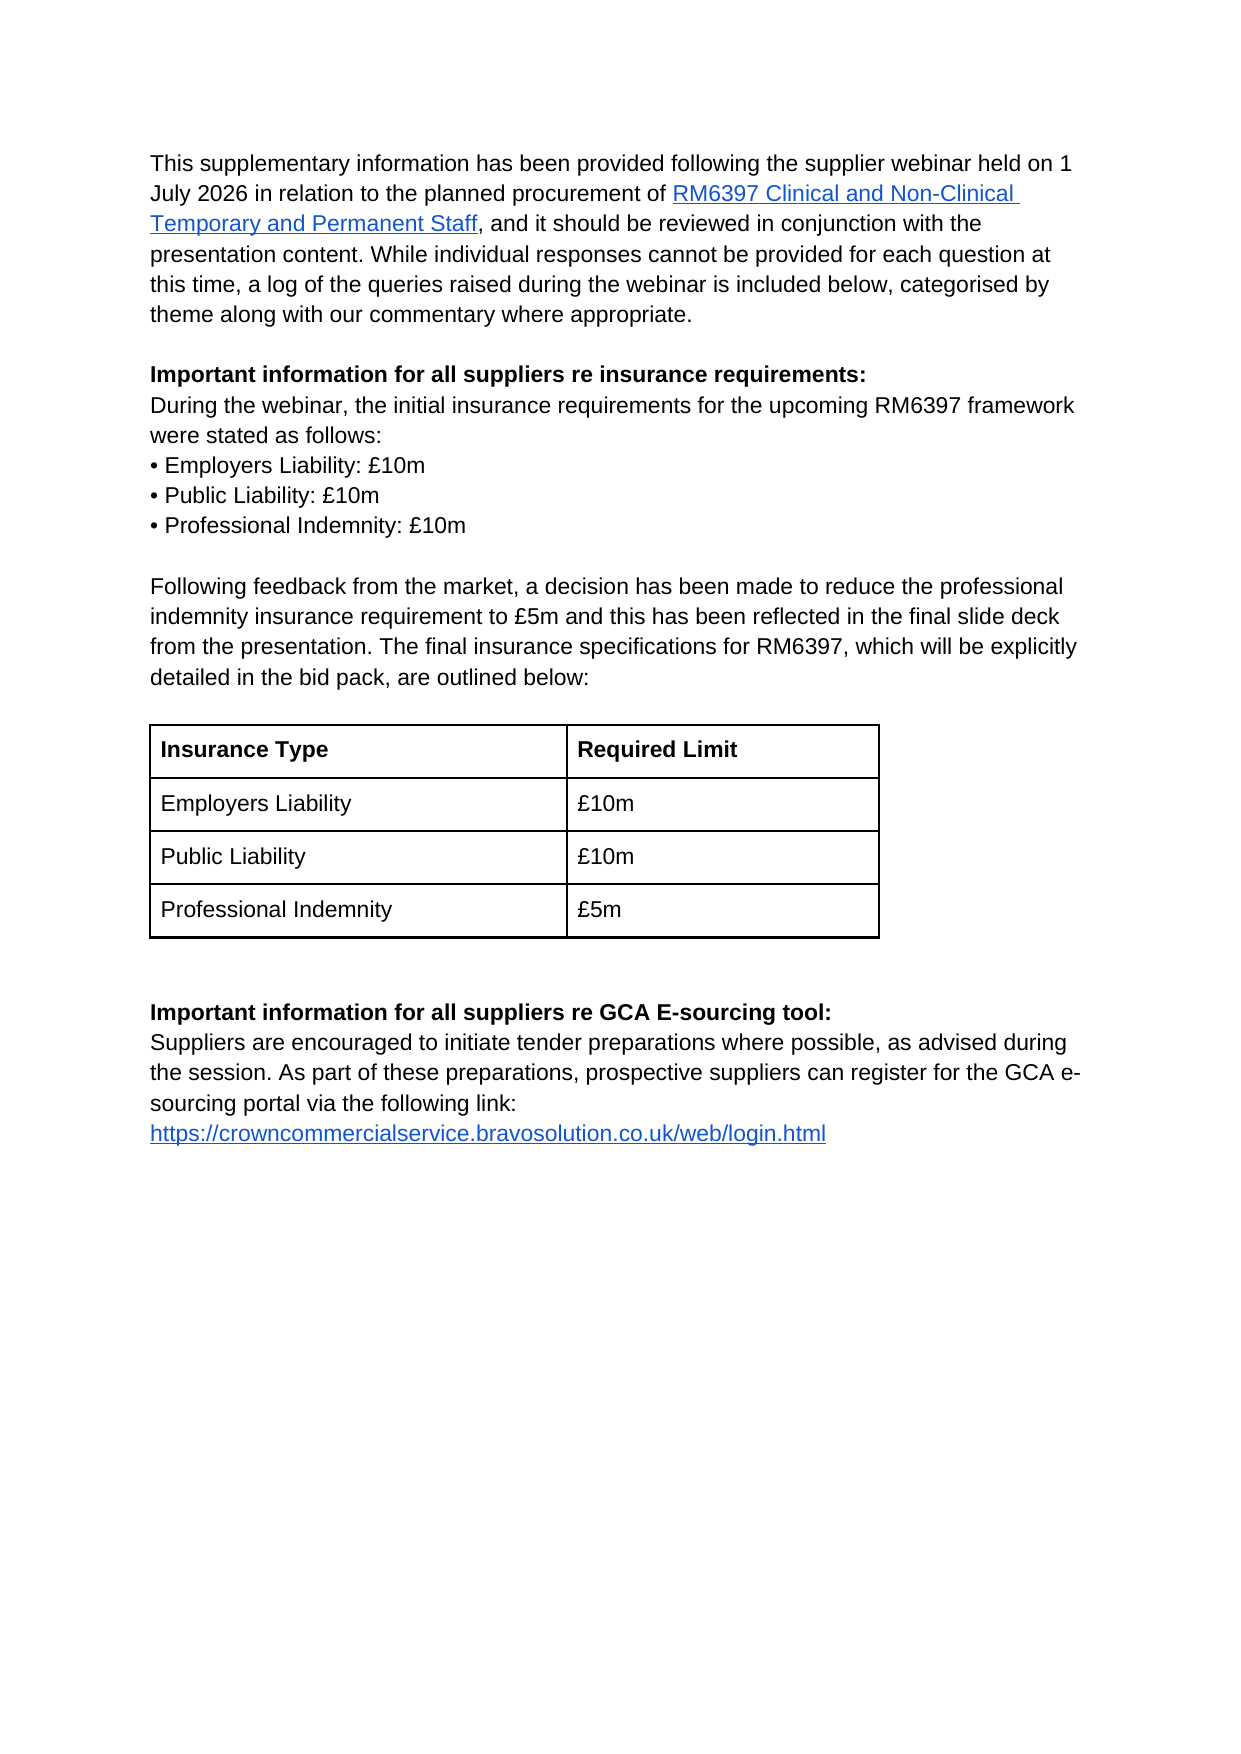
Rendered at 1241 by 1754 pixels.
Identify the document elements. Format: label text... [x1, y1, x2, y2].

table_cell £10m [568, 779, 878, 830]
text • Employers Liability: £10m [150, 452, 1091, 478]
text Important information for all suppliers re GCA E-sourcing tool: [150, 999, 1091, 1025]
text • Public Liability: £10m [150, 482, 1091, 509]
text Suppliers are encouraged to initiate tender preparations where possible, as advised during the session. As part of these preparations, prospective suppliers can register for the GCA e-sourcing portal via the following link: [150, 1029, 1091, 1116]
table_cell Employers Liability [151, 779, 566, 830]
table_header Required Limit [568, 726, 878, 777]
table_cell £10m [568, 832, 878, 883]
table_header Insurance Type [151, 726, 566, 777]
text During the webinar, the initial insurance requirements for the upcoming RM6397 framework were stated as follows: [150, 392, 1091, 448]
table_cell Professional Indemnity [151, 885, 566, 936]
text https://crowncommercialservice.bravosolution.co.uk/web/login.html [150, 1120, 1091, 1146]
text Important information for all suppliers re insurance requirements: [150, 361, 1091, 388]
table_cell £5m [568, 885, 878, 936]
text Following feedback from the market, a decision has been made to reduce the professional indemnity insurance requirement to £5m and this has been reflected in the final slide deck from the presentation. The final insurance specifications for RM6397, which will be explicitly detailed in the bid pack, are outlined below: [150, 573, 1091, 690]
table_cell Public Liability [151, 832, 566, 883]
text This supplementary information has been provided following the supplier webinar held on 1 July 2026 in relation to the planned procurement of RM6397 Clinical and Non-Clinical Temporary and Permanent Staff, and it should be reviewed in conjunction with the presentation content. While individual responses cannot be provided for each question at this time, a log of the queries raised during the webinar is included below, categorised by theme along with our commentary where appropriate. [150, 150, 1091, 327]
text • Professional Indemnity: £10m [150, 512, 1091, 539]
